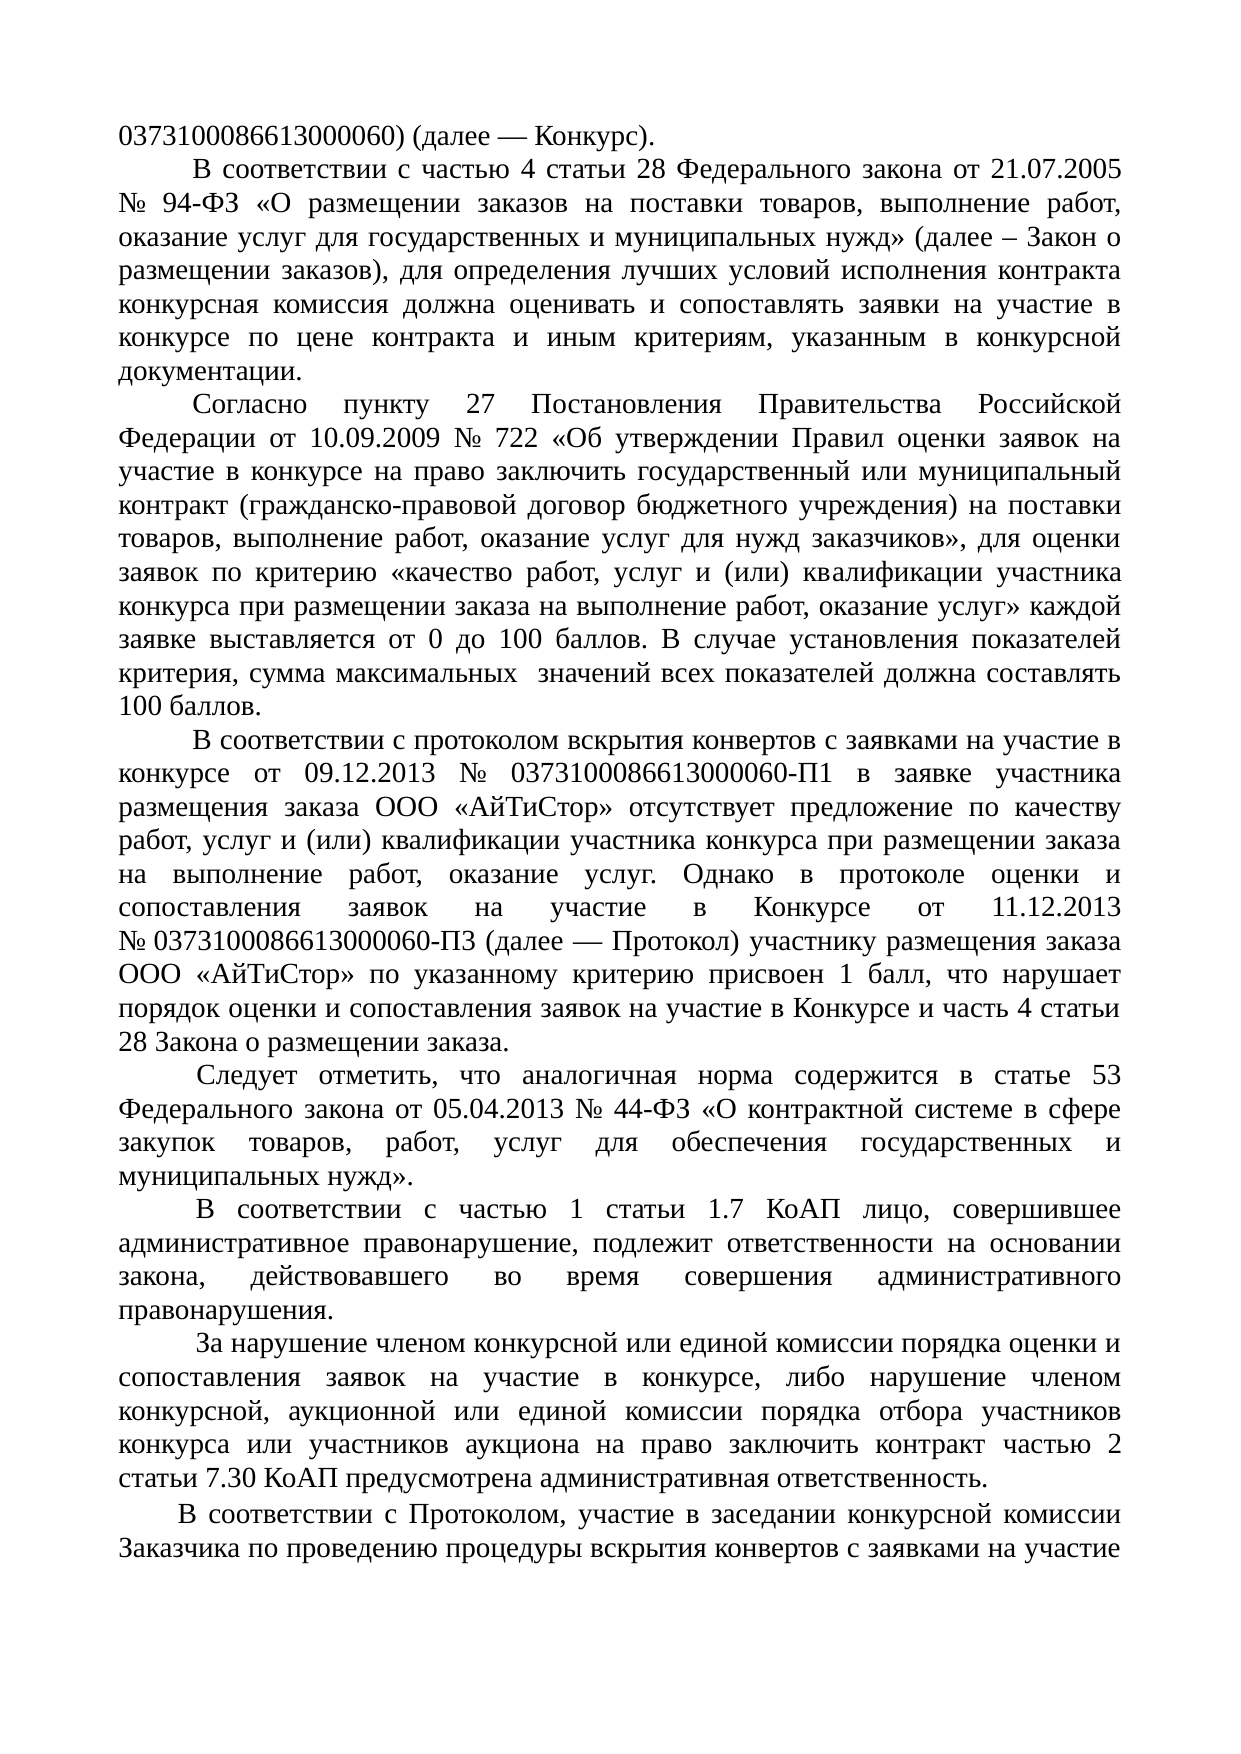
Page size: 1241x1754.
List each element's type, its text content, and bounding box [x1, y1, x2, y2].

text За нарушение членом конкурсной или единой комиссии порядка оценки и сопоставления заявок на участие в конкурсе, либо нарушение членом конкурсной, аукционной или единой комиссии порядка отбора участников конкурса или участников аукциона на право заключить контракт частью 2 статьи 7.30 КоАП предусмотрена административная ответственность. [118, 1326, 1122, 1493]
text В соответствии с частью 1 статьи 1.7 КоАП лицо, совершившее административное правонарушение, подлежит ответственности на основании закона, действовавшего во время совершения административного правонарушения. [118, 1191, 1122, 1326]
text В соответствии с Протоколом, участие в заседании конкурсной комиссии Заказчика по проведению процедуры вскрытия конвертов с заявками на участие [118, 1496, 1122, 1563]
text Согласно пункту 27 Постановления Правительства Российской Федерации от 10.09.2009 № 722 «Об утверждении Правил оценки заявок на участие в конкурсе на право заключить государственный или муниципальный контракт (гражданско-правовой договор бюджетного учреждения) на поставки товаров, выполнение работ, оказание услуг для нужд заказчиков», для оценки заявок по критерию «качество работ, услуг и (или) квалификации участника конкурса при размещении заказа на выполнение работ, оказание услуг» каждой заявке выставляется от 0 до 100 баллов. В случае установления показателей критерия, сумма максимальных значений всех показателей должна составлять 100 баллов. [118, 386, 1122, 722]
text В соответствии с протоколом вскрытия конвертов с заявками на участие в конкурсе от 09.12.2013 № 0373100086613000060-П1 в заявке участника размещения заказа ООО «АйТиСтор» отсутствует предложение по качеству работ, услуг и (или) квалификации участника конкурса при размещении заказа на выполнение работ, оказание услуг. Однако в протоколе оценки и сопоставления заявок на участие в Конкурсе от 11.12.2013 № 0373100086613000060-П3 (далее — Протокол) участнику размещения заказа ООО «АйТиСтор» по указанному критерию присвоен 1 балл, что нарушает порядок оценки и сопоставления заявок на участие в Конкурсе и часть 4 статьи 28 Закона о размещении заказа. [118, 722, 1122, 1057]
text В соответствии с частью 4 статьи 28 Федерального закона от 21.07.2005 № 94-ФЗ «О размещении заказов на поставки товаров, выполнение работ, оказание услуг для государственных и муниципальных нужд» (далее – Закон о размещении заказов), для определения лучших условий исполнения контракта конкурсная комиссия должна оценивать и сопоставлять заявки на участие в конкурсе по цене контракта и иным критериям, указанным в конкурсной документации. [118, 152, 1122, 386]
text Следует отметить, что аналогичная норма содержится в статье 53 Федерального закона от 05.04.2013 № 44-ФЗ «О контрактной системе в сфере закупок товаров, работ, услуг для обеспечения государственных и муниципальных нужд». [118, 1057, 1122, 1191]
text 0373100086613000060) (далее — Конкурс). [118, 118, 1122, 152]
